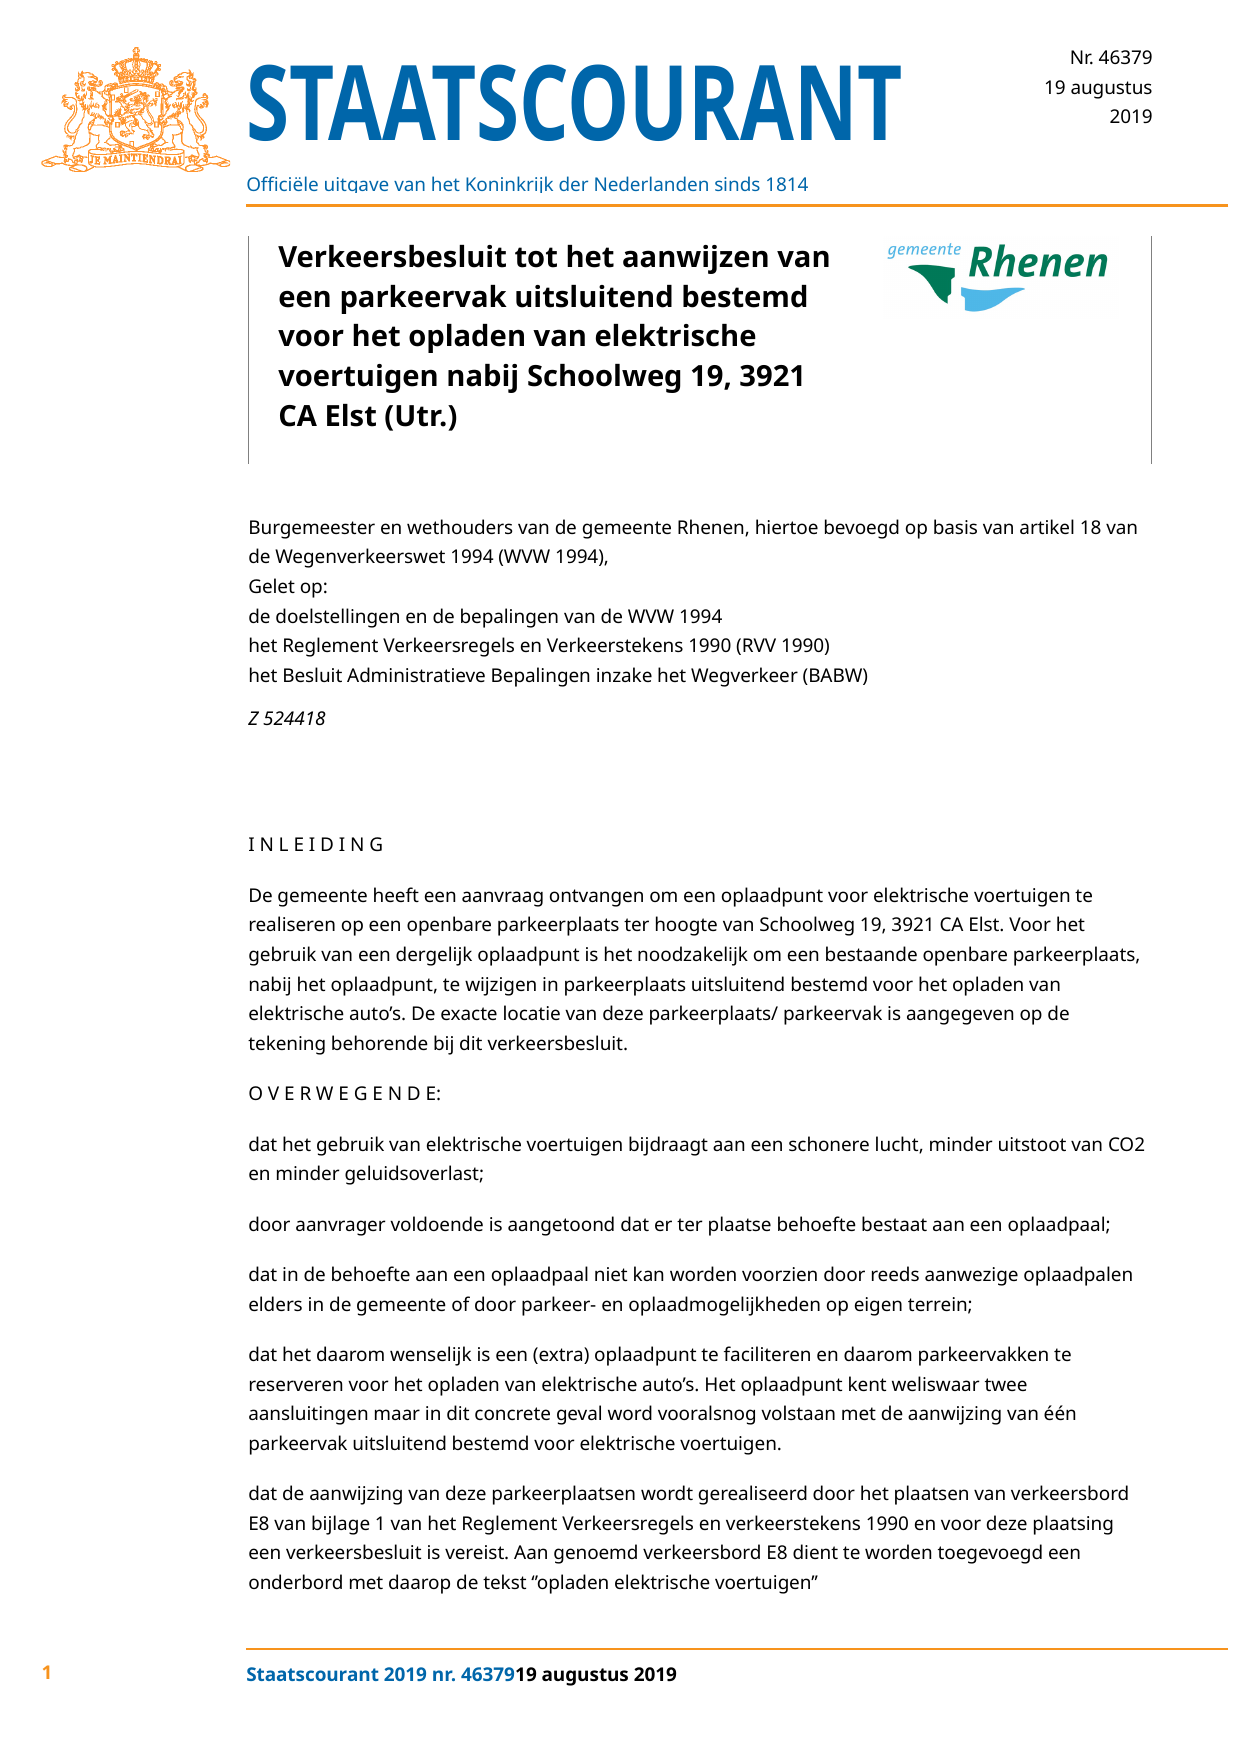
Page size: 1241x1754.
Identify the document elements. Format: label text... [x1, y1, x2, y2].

text De gemeente heeft een aanvraag ontvangen om een oplaadpunt voor elektrische voertuigen te realiseren op een openbare parkeerplaats ter hoogte van Schoolweg 19, 3921 CA Elst. Voor het gebruik van een dergelijk oplaadpunt is het noodzakelijk om een bestaande openbare parkeerplaats, nabij het oplaadpunt, te wijzigen in parkeerplaats uitsluitend bestemd voor het opladen van elektrische auto’s. De exacte locatie van deze parkeerplaats/ parkeervak is aangegeven op de tekening behorende bij dit verkeersbesluit. [248, 882, 1152, 1056]
text Z 524418 [248, 705, 1152, 731]
text de doelstellingen en de bepalingen van de WVW 1994 [248, 603, 1152, 628]
text Burgemeester en wethouders van de gemeente Rhenen, hiertoe bevoegd op basis van artikel 18 van de Wegenverkeerswet 1994 (WVW 1994), [248, 514, 1152, 569]
text O V E R W E G E N D E: [248, 1080, 1152, 1106]
text dat het gebruik van elektrische voertuigen bijdraagt aan een schonere lucht, minder uitstoot van CO2 en minder geluidsoverlast; [248, 1131, 1152, 1186]
text door aanvrager voldoende is aangetoond dat er ter plaatse behoefte bestaat aan een oplaadpaal; [248, 1211, 1152, 1237]
table_header Verkeersbesluit tot het aanwijzen van een parkeervak uitsluitend bestemd voor het opladen van elektrische voertuigen nabij Schoolweg 19, 3921 CA Elst (Utr.) [249, 236, 850, 464]
text het Besluit Administratieve Bepalingen inzake het Wegverkeer (BABW) [248, 662, 1152, 688]
text Gelet op: [248, 573, 1152, 599]
picture [882, 236, 1119, 319]
picture [41, 47, 231, 172]
text het Reglement Verkeersregels en Verkeerstekens 1990 (RVV 1990) [248, 632, 1152, 658]
text I N L E I D I N G [248, 832, 1152, 857]
text dat in de behoefte aan een oplaadpaal niet kan worden voorzien door reeds aanwezige oplaadpalen elders in de gemeente of door parkeer- en oplaadmogelijkheden op eigen terrein; [248, 1261, 1152, 1317]
text dat het daarom wenselijk is een (extra) oplaadpunt te faciliteren en daarom parkeervakken te reserveren voor het opladen van elektrische auto’s. Het oplaadpunt kent weliswaar twee aansluitingen maar in dit concrete geval word vooralsnog volstaan met de aanwijzing van één parkeervak uitsluitend bestemd voor elektrische voertuigen. [248, 1341, 1152, 1456]
table_header [850, 236, 1151, 464]
text dat de aanwijzing van deze parkeerplaatsen wordt gerealiseerd door het plaatsen van verkeersbord E8 van bijlage 1 van het Reglement Verkeersregels en verkeerstekens 1990 en voor deze plaatsing een verkeersbesluit is vereist. Aan genoemd verkeersbord E8 dient te worden toegevoegd een onderbord met daarop de tekst ‘’opladen elektrische voertuigen’’ [248, 1480, 1152, 1595]
